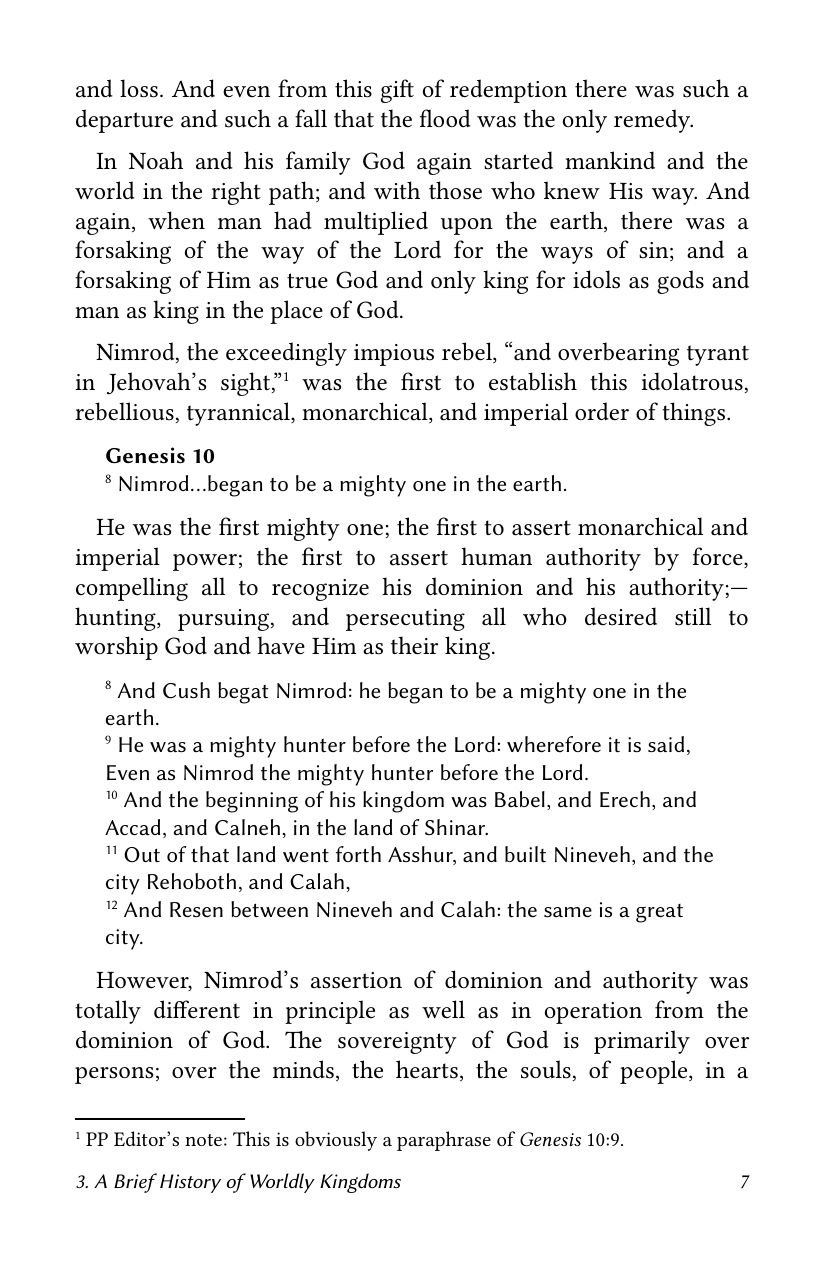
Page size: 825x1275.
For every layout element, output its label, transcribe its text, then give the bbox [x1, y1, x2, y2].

text 8 Nimrod...began to be a mighty one in the earth. [105, 471, 720, 497]
text PP Editor’s note: This is obviously a paraphrase of Genesis 10:9. [75, 1128, 750, 1152]
text However, Nimrod’s assertion of dominion and authority was totally different in principle as well as in operation from the dominion of God. The sovereignty of God is primarily over persons; over the minds, the hearts, the souls, of people, in a [75, 966, 750, 1085]
text 11 Out of that land went forth Asshur, and built Nineveh, and the city Rehoboth, and Calah, [105, 842, 720, 895]
text 9 He was a mighty hunter before the Lord: wherefore it is said, Even as Nimrod the mighty hunter before the Lord. [105, 732, 720, 786]
text He was the first mighty one; the first to assert monarchical and imperial power; the first to assert human authority by force, compelling all to recognize his dominion and his authority;—hunting, pursuing, and persecuting all who desired still to worship God and have Him as their king. [75, 513, 750, 661]
text 12 And Resen between Nineveh and Calah: the same is a great city. [105, 897, 720, 950]
text 8 And Cush begat Nimrod: he began to be a mighty one in the earth. [105, 677, 720, 731]
text Genesis 10 [105, 443, 750, 469]
text Nimrod, the exceedingly impious rebel, “and overbearing tyrant in Jehovah’s sight,” was the first to establish this idolatrous, rebellious, tyrannical, monarchical, and imperial order of things. [75, 338, 750, 427]
text In Noah and his family God again started mankind and the world in the right path; and with those who knew His way. And again, when man had multiplied upon the earth, there was a forsaking of the way of the Lord for the ways of sin; and a forsaking of Him as true God and only king for idols as gods and man as king in the place of God. [75, 147, 750, 325]
text and loss. And even from this gift of redemption there was such a departure and such a fall that the flood was the only remedy. [75, 75, 750, 133]
text 10 And the beginning of his kingdom was Babel, and Erech, and Accad, and Calneh, in the land of Shinar. [105, 787, 720, 841]
